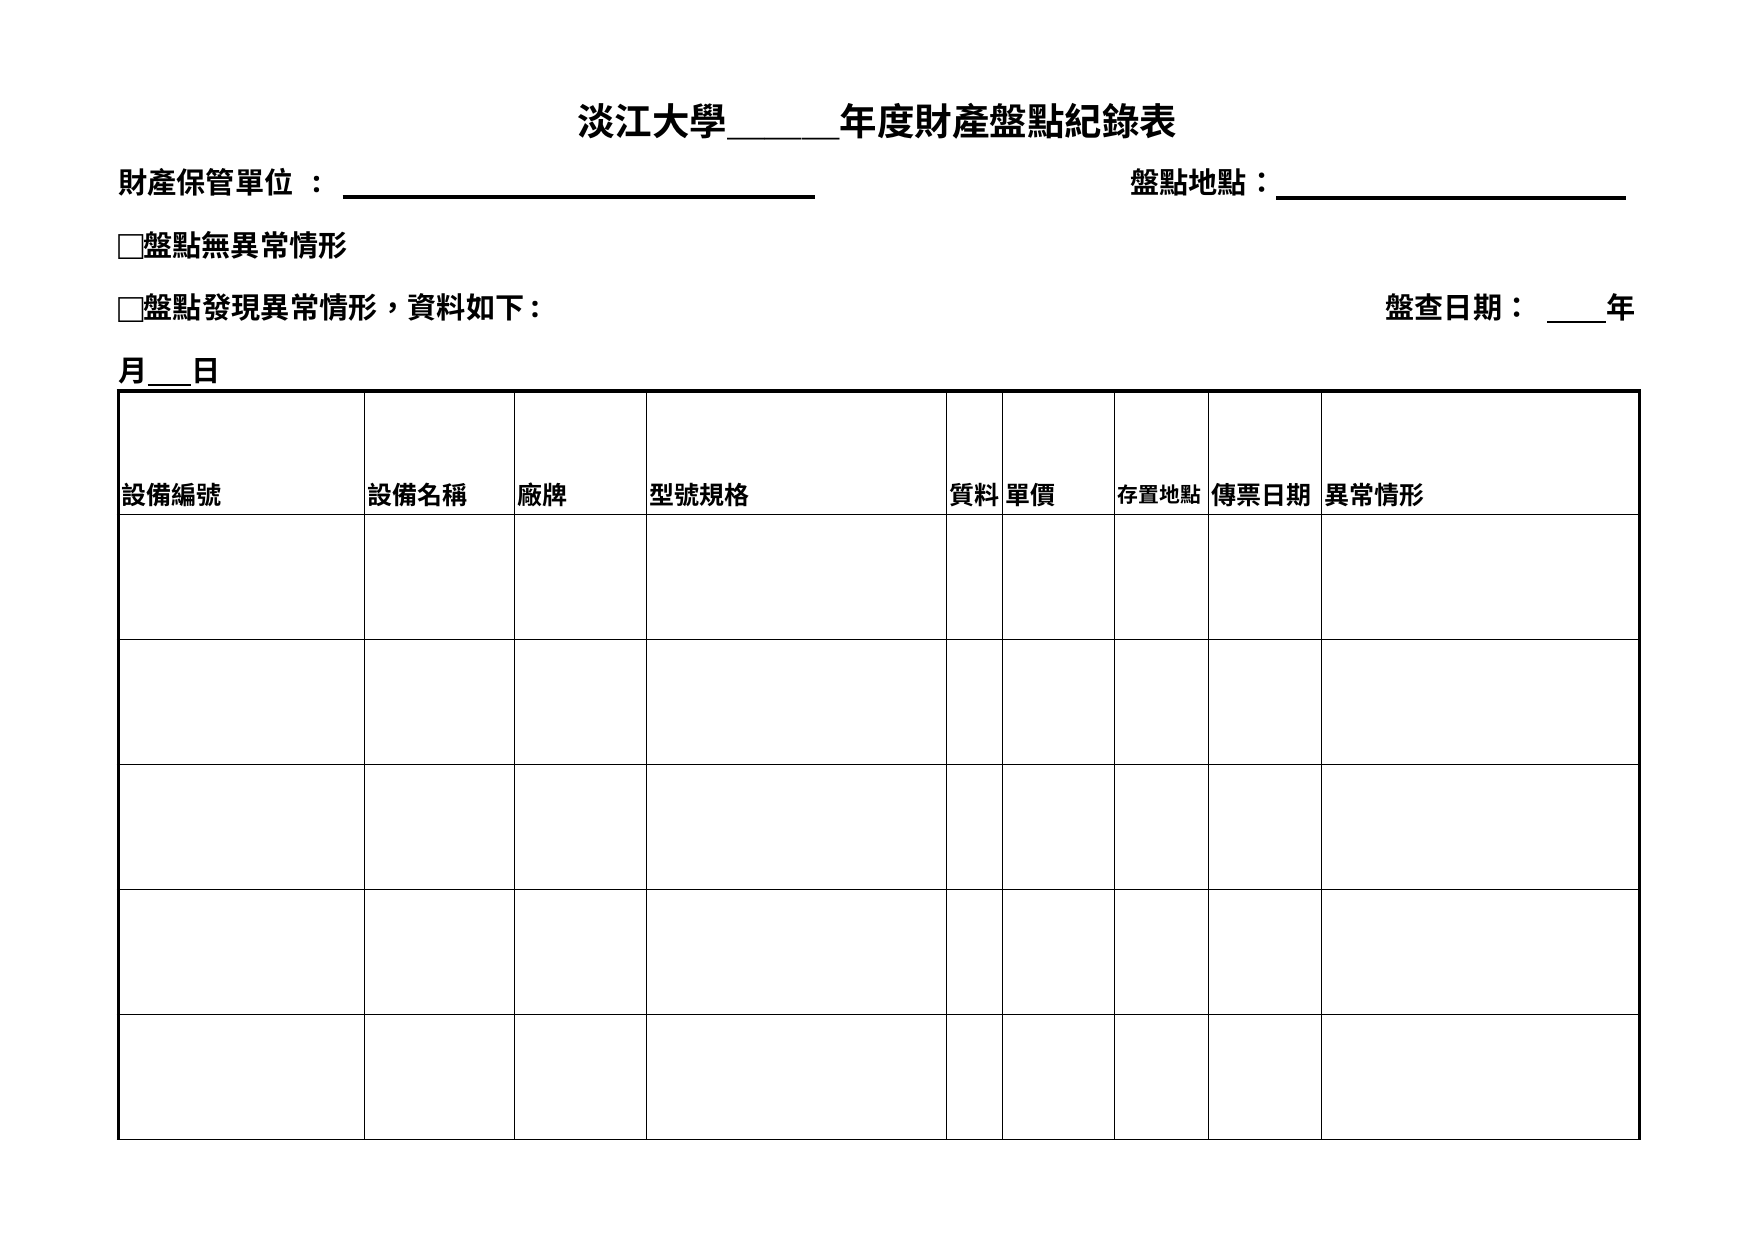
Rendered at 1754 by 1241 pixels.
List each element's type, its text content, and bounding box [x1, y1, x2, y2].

table_cell [1209, 1015, 1321, 1139]
table_cell [120, 890, 364, 1014]
table_cell [1115, 765, 1208, 889]
text □盤點發現異常情形，資料如下: 盤查日期： 年 月 日 [118, 264, 1636, 389]
table_cell [1003, 890, 1114, 1014]
table_header 設備編號 [120, 393, 364, 514]
table_cell [1209, 640, 1321, 764]
table_header 廠牌 [515, 393, 646, 514]
table_cell [365, 640, 514, 764]
table_cell [1115, 515, 1208, 639]
table_header 型號規格 [647, 393, 946, 514]
table_cell [365, 765, 514, 889]
table_cell [515, 515, 646, 639]
table_cell [120, 515, 364, 639]
text 財產保管單位 : 盤點地點： [118, 139, 1636, 202]
table_cell [647, 515, 946, 639]
table_cell [1003, 765, 1114, 889]
table_cell [515, 890, 646, 1014]
table_cell [515, 640, 646, 764]
table_header 單價 [1003, 393, 1114, 514]
table_cell [1322, 515, 1638, 639]
table_cell [947, 515, 1002, 639]
table_cell [947, 1015, 1002, 1139]
table_cell [1115, 1015, 1208, 1139]
table_cell [947, 640, 1002, 764]
table_cell [365, 515, 514, 639]
table_cell [647, 640, 946, 764]
table_cell [1003, 515, 1114, 639]
text 淡江大學＿＿＿年度財產盤點紀錄表 [118, 77, 1636, 139]
table_cell [647, 1015, 946, 1139]
table_cell [515, 765, 646, 889]
table_header 存置地點 [1115, 393, 1208, 514]
table_cell [365, 890, 514, 1014]
text □盤點無異常情形 [118, 202, 1636, 264]
table_header 傳票日期 [1209, 393, 1321, 514]
table_cell [947, 765, 1002, 889]
table_header 質料 [947, 393, 1002, 514]
table_header 設備名稱 [365, 393, 514, 514]
table_header 異常情形 [1322, 393, 1638, 514]
table_cell [120, 1015, 364, 1139]
table_cell [647, 765, 946, 889]
table_cell [1003, 1015, 1114, 1139]
table_cell [1322, 640, 1638, 764]
table_cell [1209, 765, 1321, 889]
table_cell [120, 765, 364, 889]
table_cell [1209, 515, 1321, 639]
table_cell [1322, 1015, 1638, 1139]
table_cell [1115, 640, 1208, 764]
table_cell [1115, 890, 1208, 1014]
table_cell [1003, 640, 1114, 764]
table_cell [647, 890, 946, 1014]
table_cell [947, 890, 1002, 1014]
table_cell [1209, 890, 1321, 1014]
table_cell [1322, 890, 1638, 1014]
table_cell [1322, 765, 1638, 889]
table_cell [365, 1015, 514, 1139]
table_cell [515, 1015, 646, 1139]
table_cell [120, 640, 364, 764]
